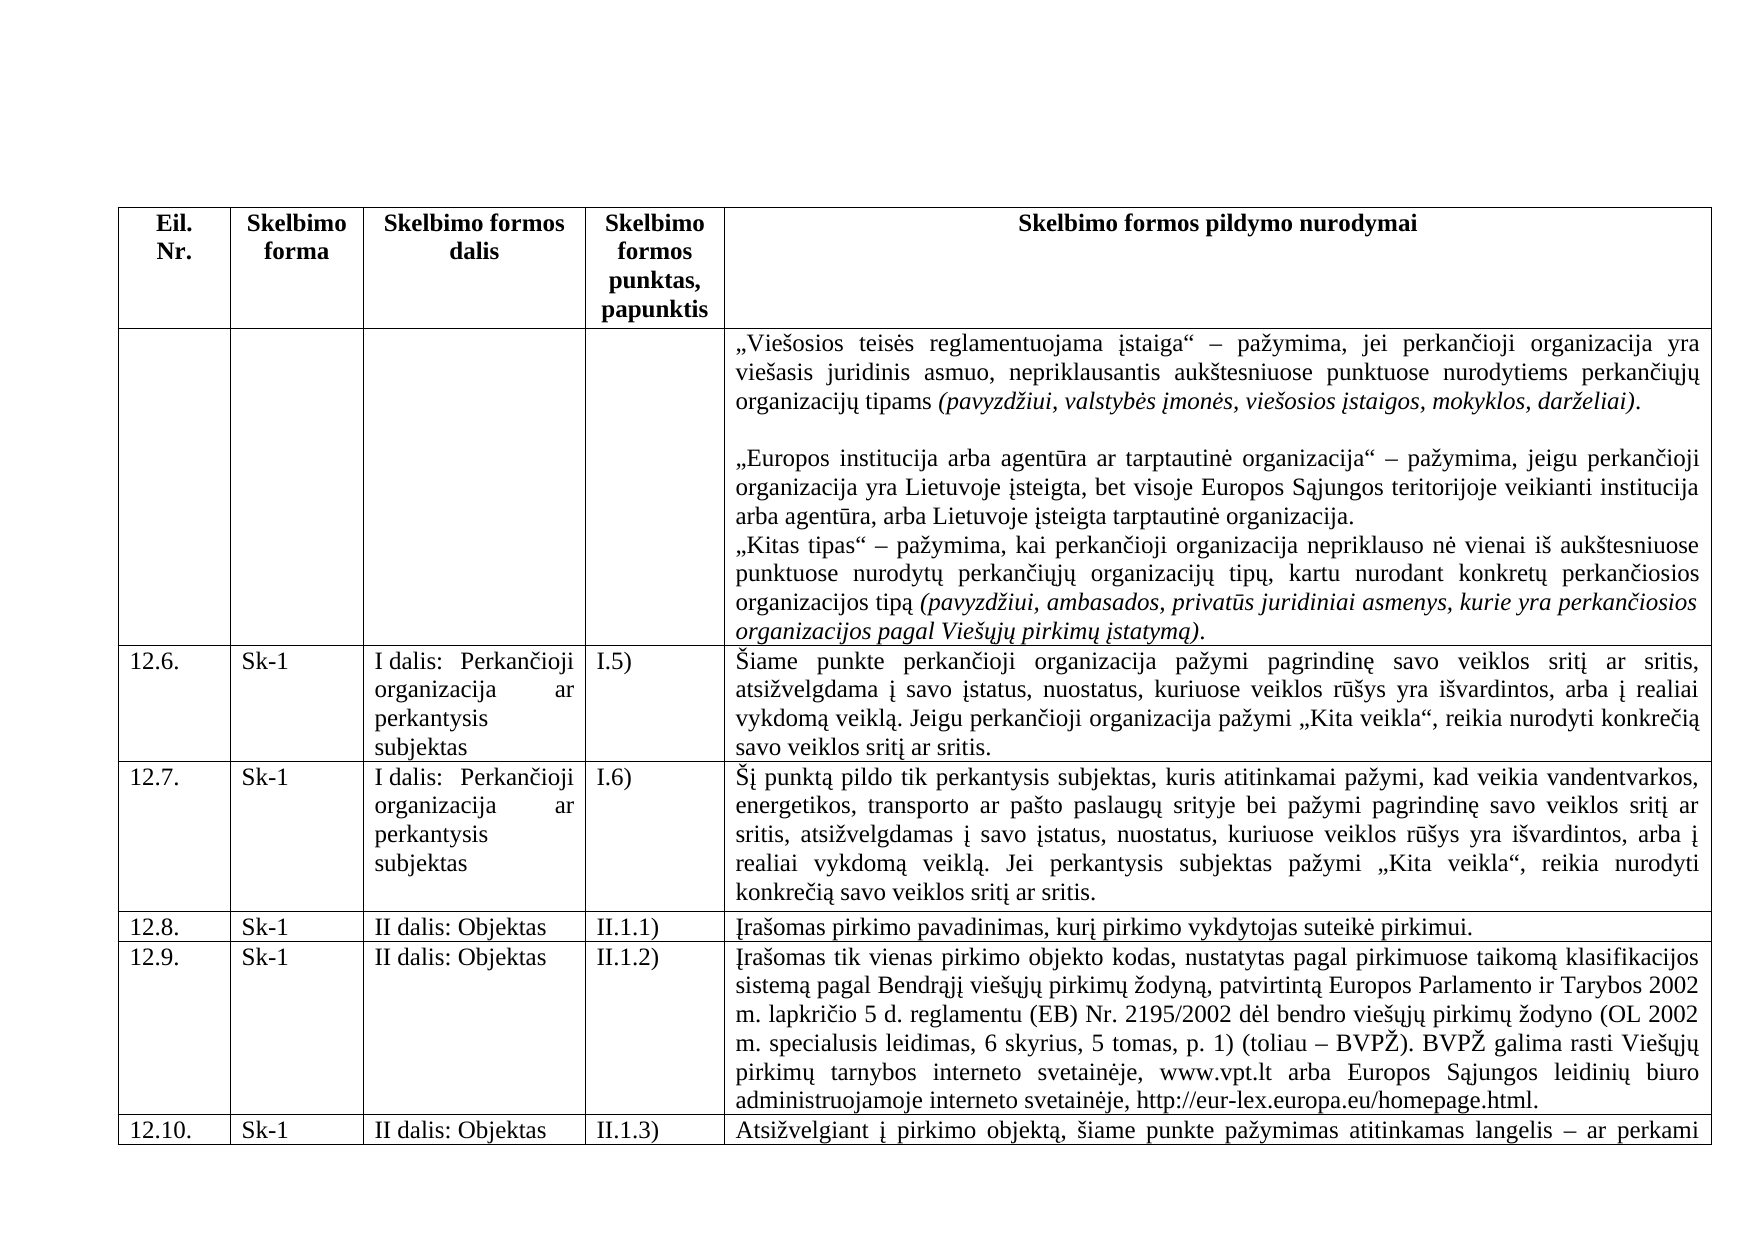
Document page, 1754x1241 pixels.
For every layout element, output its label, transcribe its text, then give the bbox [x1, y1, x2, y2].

table_cell Sk-1 [231, 1115, 363, 1144]
table_cell Įrašomas tik vienas pirkimo objekto kodas, nustatytas pagal pirkimuose taikomą klasifikacijos sistemą pagal Bendrąjį viešųjų pirkimų žodyną, patvirtintą Europos Parlamento ir Tarybos 2002 m. lapkričio 5 d. reglamentu (EB) Nr. 2195/2002 dėl bendro viešųjų pirkimų žodyno (OL 2002 m. specialusis leidimas, 6 skyrius, 5 tomas, p. 1) (toliau – BVPŽ). BVPŽ galima rasti Viešųjų pirkimų tarnybos interneto svetainėje, www.vpt.lt arba Europos Sąjungos leidinių biuro administruojamoje interneto svetainėje, http://eur-lex.europa.eu/homepage.html. [725, 942, 1711, 1114]
table_header Skelbimo formos dalis [364, 208, 585, 327]
table_cell Sk-1 [231, 912, 363, 941]
table_cell Sk-1 [231, 762, 363, 911]
table_cell [586, 329, 724, 645]
table_header Skelbimo formos punktas, papunktis [586, 208, 724, 327]
table_cell Įrašomas pirkimo pavadinimas, kurį pirkimo vykdytojas suteikė pirkimui. [725, 912, 1711, 941]
table_cell Šį punktą pildo tik perkantysis subjektas, kuris atitinkamai pažymi, kad veikia vandentvarkos, energetikos, transporto ar pašto paslaugų srityje bei pažymi pagrindinę savo veiklos sritį ar sritis, atsižvelgdamas į savo įstatus, nuostatus, kuriuose veiklos rūšys yra išvardintos, arba į realiai vykdomą veiklą. Jei perkantysis subjektas pažymi „Kita veikla“, reikia nurodyti konkrečią savo veiklos sritį ar sritis. [725, 762, 1711, 911]
table_cell I.6) [586, 762, 724, 911]
table_cell „Viešosios teisės reglamentuojama įstaiga“ – pažymima, jei perkančioji organizacija yra viešasis juridinis asmuo, nepriklausantis aukštesniuose punktuose nurodytiems perkančiųjų organizacijų tipams (pavyzdžiui, valstybės įmonės, viešosios įstaigos, mokyklos, darželiai). „Europos institucija arba agentūra ar tarptautinė organizacija“ – pažymima, jeigu perkančioji organizacija yra Lietuvoje įsteigta, bet visoje Europos Sąjungos teritorijoje veikianti institucija arba agentūra, arba Lietuvoje įsteigta tarptautinė organizacija. „Kitas tipas“ – pažymima, kai perkančioji organizacija nepriklauso nė vienai iš aukštesniuose punktuose nurodytų perkančiųjų organizacijų tipų, kartu nurodant konkretų perkančiosios organizacijos tipą (pavyzdžiui, ambasados, privatūs juridiniai asmenys, kurie yra perkančiosios organizacijos pagal Viešųjų pirkimų įstatymą). [725, 329, 1711, 645]
table_cell 12.6. [119, 646, 230, 761]
table_cell Sk-1 [231, 942, 363, 1114]
table_cell Atsižvelgiant į pirkimo objektą, šiame punkte pažymimas atitinkamas langelis – ar perkami [725, 1115, 1711, 1144]
table_cell 12.8. [119, 912, 230, 941]
table_cell [364, 329, 585, 645]
table_cell II.1.3) [586, 1115, 724, 1144]
table_cell 12.10. [119, 1115, 230, 1144]
table_cell I.5) [586, 646, 724, 761]
table_cell II.1.2) [586, 942, 724, 1114]
table_cell 12.9. [119, 942, 230, 1114]
table_cell Sk-1 [231, 646, 363, 761]
table_header Skelbimo formos pildymo nurodymai [725, 208, 1711, 327]
table_cell II.1.1) [586, 912, 724, 941]
table_cell II dalis: Objektas [364, 1115, 585, 1144]
table_cell [231, 329, 363, 645]
table_cell 12.7. [119, 762, 230, 911]
table_header Skelbimo forma [231, 208, 363, 327]
table_cell I dalis: Perkančioji organizacija ar perkantysis subjektas [364, 646, 585, 761]
table_cell Šiame punkte perkančioji organizacija pažymi pagrindinę savo veiklos sritį ar sritis, atsižvelgdama į savo įstatus, nuostatus, kuriuose veiklos rūšys yra išvardintos, arba į realiai vykdomą veiklą. Jeigu perkančioji organizacija pažymi „Kita veikla“, reikia nurodyti konkrečią savo veiklos sritį ar sritis. [725, 646, 1711, 761]
table_cell I dalis: Perkančioji organizacija ar perkantysis subjektas [364, 762, 585, 911]
table_cell [119, 329, 230, 645]
table_cell II dalis: Objektas [364, 942, 585, 1114]
table_cell II dalis: Objektas [364, 912, 585, 941]
table_header Eil. Nr. [119, 208, 230, 327]
